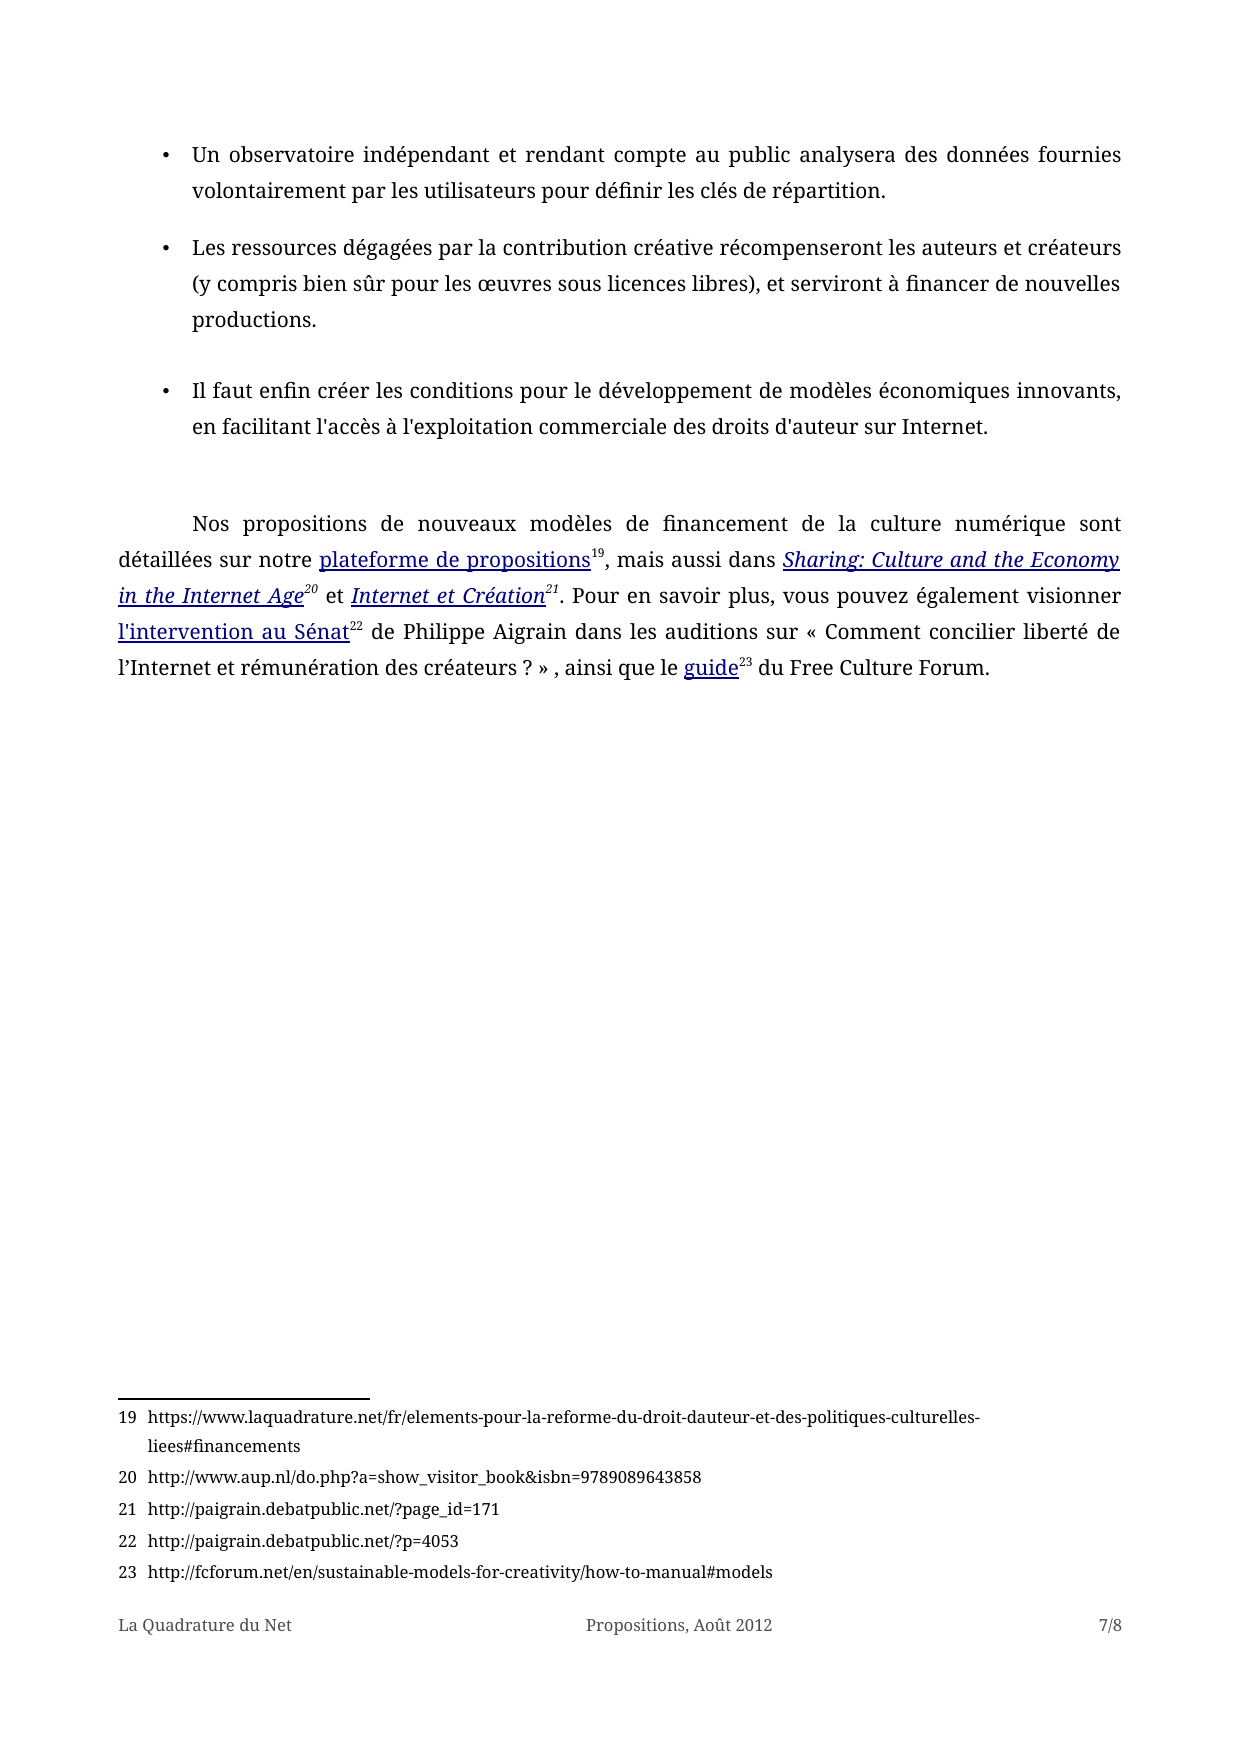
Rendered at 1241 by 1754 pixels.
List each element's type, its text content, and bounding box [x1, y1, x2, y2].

list Les ressources dégagées par la contribution créative récompenseront les auteurs et créateurs (y compris bien sûr pour les œuvres sous licences libres), et serviront à financer de nouvelles productions. [162, 233, 1122, 334]
text http://paigrain.debatpublic.net/?page_id=171 [118, 1498, 1122, 1520]
text http://www.aup.nl/do.php?a=show_visitor_book&isbn=9789089643858 [118, 1466, 1122, 1489]
list Il faut enfin créer les conditions pour le développement de modèles économiques innovants, en facilitant l'accès à l'exploitation commerciale des droits d'auteur sur Internet. [162, 376, 1122, 440]
text https://www.laquadrature.net/fr/elements-pour-la-reforme-du-droit-dauteur-et-des-politiques-culturelles-liees#financements [118, 1406, 1122, 1457]
list Un observatoire indépendant et rendant compte au public analysera des données fournies volontairement par les utilisateurs pour définir les clés de répartition. [162, 140, 1122, 204]
text http://paigrain.debatpublic.net/?p=4053 [118, 1529, 1122, 1552]
text Nos propositions de nouveaux modèles de financement de la culture numérique sont détaillées sur notre plateforme de propositions, mais aussi dans Sharing: Culture and the Economy in the Internet Age et Internet et Création. Pour en savoir plus, vous pouvez également visionner l'intervention au Sénat de Philippe Aigrain dans les auditions sur « Comment concilier liberté de l’Internet et rémunération des créateurs ? » , ainsi que le guide du Free Culture Forum. [118, 509, 1122, 682]
text http://fcforum.net/en/sustainable-models-for-creativity/how-to-manual#models [118, 1561, 1122, 1584]
